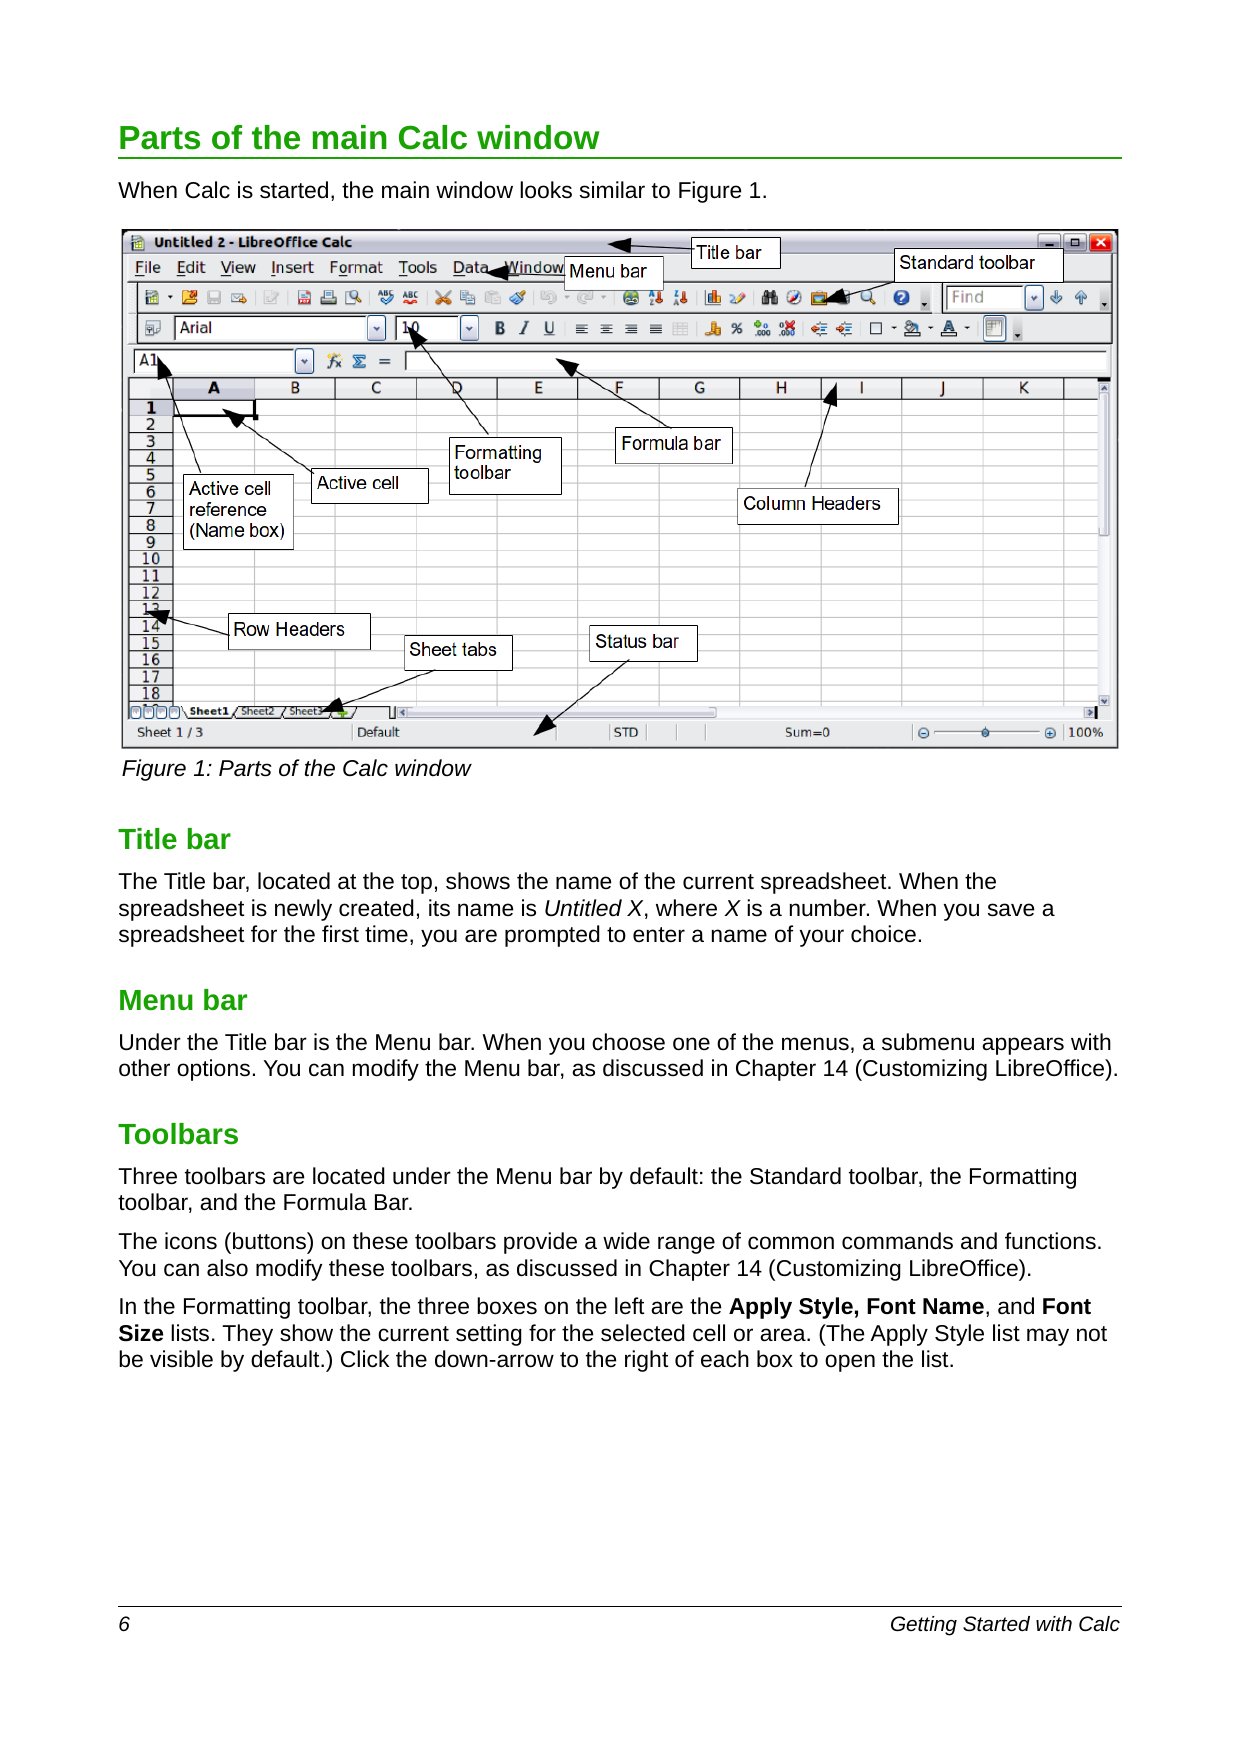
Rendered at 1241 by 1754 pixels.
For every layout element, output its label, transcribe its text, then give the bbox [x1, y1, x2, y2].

text In the Formatting toolbar, the three boxes on the left are the Apply Style, Font Name, and Font Size lists. They show the current setting for the selected cell or area. (The Apply Style list may not be visible by default.) Click the down-arrow to the right of each box to open the list. [118, 1293, 1122, 1372]
text The Title bar, located at the top, shows the name of the current spreadsheet. When the spreadsheet is newly created, its name is Untitled X, where X is a number. When you save a spreadsheet for the first time, you are prompted to enter a name of your choice. [118, 868, 1122, 947]
text Figure 1: Parts of the Calc window [122, 755, 1118, 782]
text When Calc is started, the main window looks similar to Figure 1. [118, 177, 1122, 204]
text Under the Title bar is the Menu bar. When you choose one of the menus, a submenu appears with other options. You can modify the Menu bar, as discussed in Chapter 14 (Customizing LibreOffice). [118, 1029, 1122, 1081]
subtitle Title bar [118, 822, 1122, 856]
picture [121, 228, 1119, 749]
subtitle Toolbars [118, 1117, 1122, 1151]
subtitle Parts of the main Calc window [118, 118, 1122, 157]
text The icons (buttons) on these toolbars provide a wide range of common commands and functions. You can also modify these toolbars, as discussed in Chapter 14 (Customizing LibreOffice). [118, 1228, 1122, 1281]
text Three toolbars are located under the Menu bar by default: the Standard toolbar, the Formatting toolbar, and the Formula Bar. [118, 1163, 1122, 1216]
subtitle Menu bar [118, 983, 1122, 1016]
